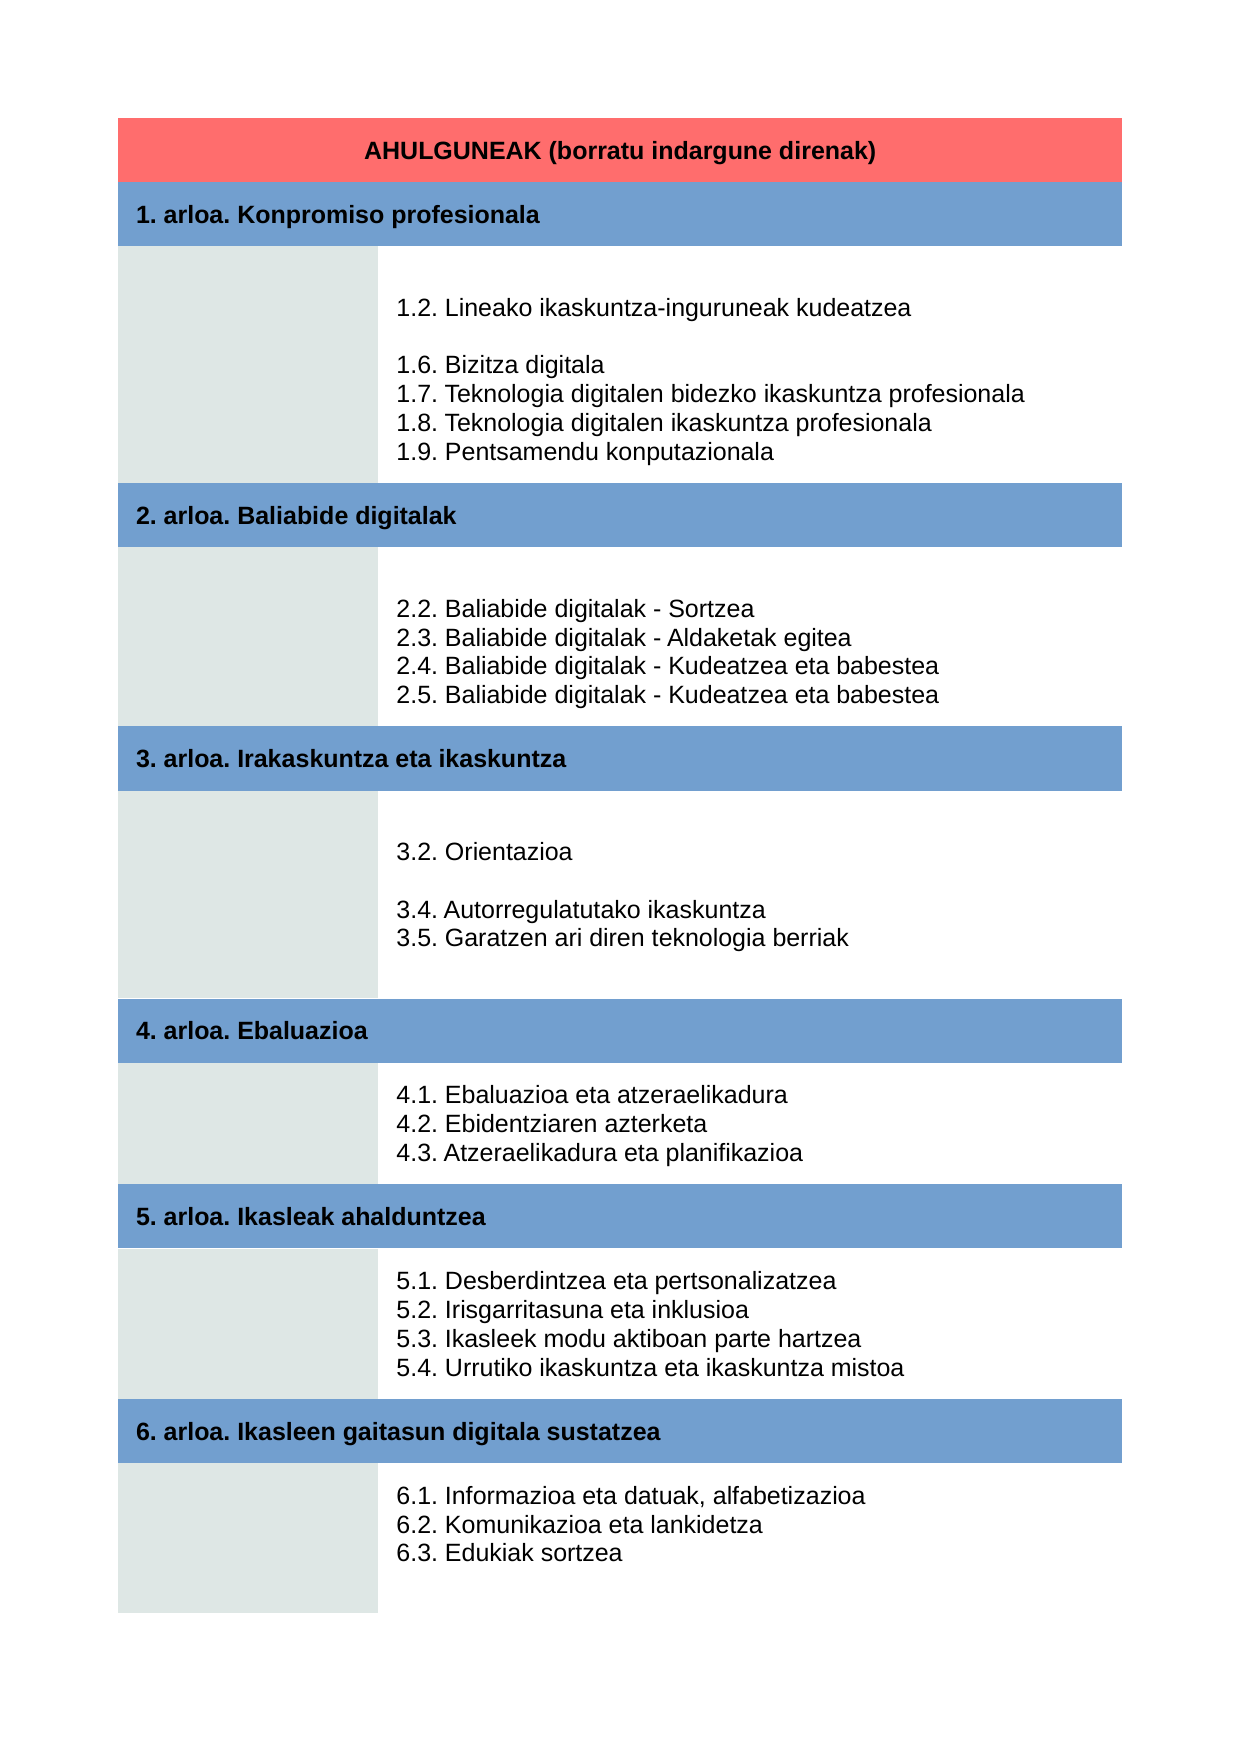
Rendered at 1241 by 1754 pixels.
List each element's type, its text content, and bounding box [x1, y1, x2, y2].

table_cell 6.1. Informazioa eta datuak, alfabetizazioa 6.2. Komunikazioa eta lankidetza 6.3. Edukiak sortzea [379, 1463, 1122, 1613]
table_cell [118, 791, 378, 998]
table_cell 1.2. Lineako ikaskuntza-inguruneak kudeatzea 1.6. Bizitza digitala 1.7. Teknologia digitalen bidezko ikaskuntza profesionala 1.8. Teknologia digitalen ikaskuntza profesionala 1.9. Pentsamendu konputazionala [379, 246, 1122, 483]
table_cell 2. arloa. Baliabide digitalak [118, 483, 1122, 547]
table_cell 4. arloa. Ebaluazioa [118, 999, 1122, 1063]
table_header AHULGUNEAK (borratu indargune direnak) [118, 118, 1122, 182]
table_cell [118, 1063, 378, 1184]
table_cell 3.2. Orientazioa 3.4. Autorregulatutako ikaskuntza 3.5. Garatzen ari diren teknologia berriak [379, 791, 1122, 998]
table_cell 6. arloa. Ikasleen gaitasun digitala sustatzea [118, 1399, 1122, 1463]
table_cell [118, 1249, 378, 1399]
table_cell [118, 246, 378, 483]
table_cell [118, 547, 378, 726]
table_cell [118, 1463, 378, 1613]
table_cell 5. arloa. Ikasleak ahalduntzea [118, 1184, 1122, 1248]
table_cell 2.2. Baliabide digitalak - Sortzea 2.3. Baliabide digitalak - Aldaketak egitea 2.4. Baliabide digitalak - Kudeatzea eta babestea 2.5. Baliabide digitalak - Kudeatzea eta babestea [379, 547, 1122, 726]
table_cell 5.1. Desberdintzea eta pertsonalizatzea 5.2. Irisgarritasuna eta inklusioa 5.3. Ikasleek modu aktiboan parte hartzea 5.4. Urrutiko ikaskuntza eta ikaskuntza mistoa [379, 1249, 1122, 1399]
table_cell 4.1. Ebaluazioa eta atzeraelikadura 4.2. Ebidentziaren azterketa 4.3. Atzeraelikadura eta planifikazioa [379, 1063, 1122, 1184]
table_cell 3. arloa. Irakaskuntza eta ikaskuntza [118, 726, 1122, 791]
table_cell 1. arloa. Konpromiso profesionala [118, 182, 1122, 246]
